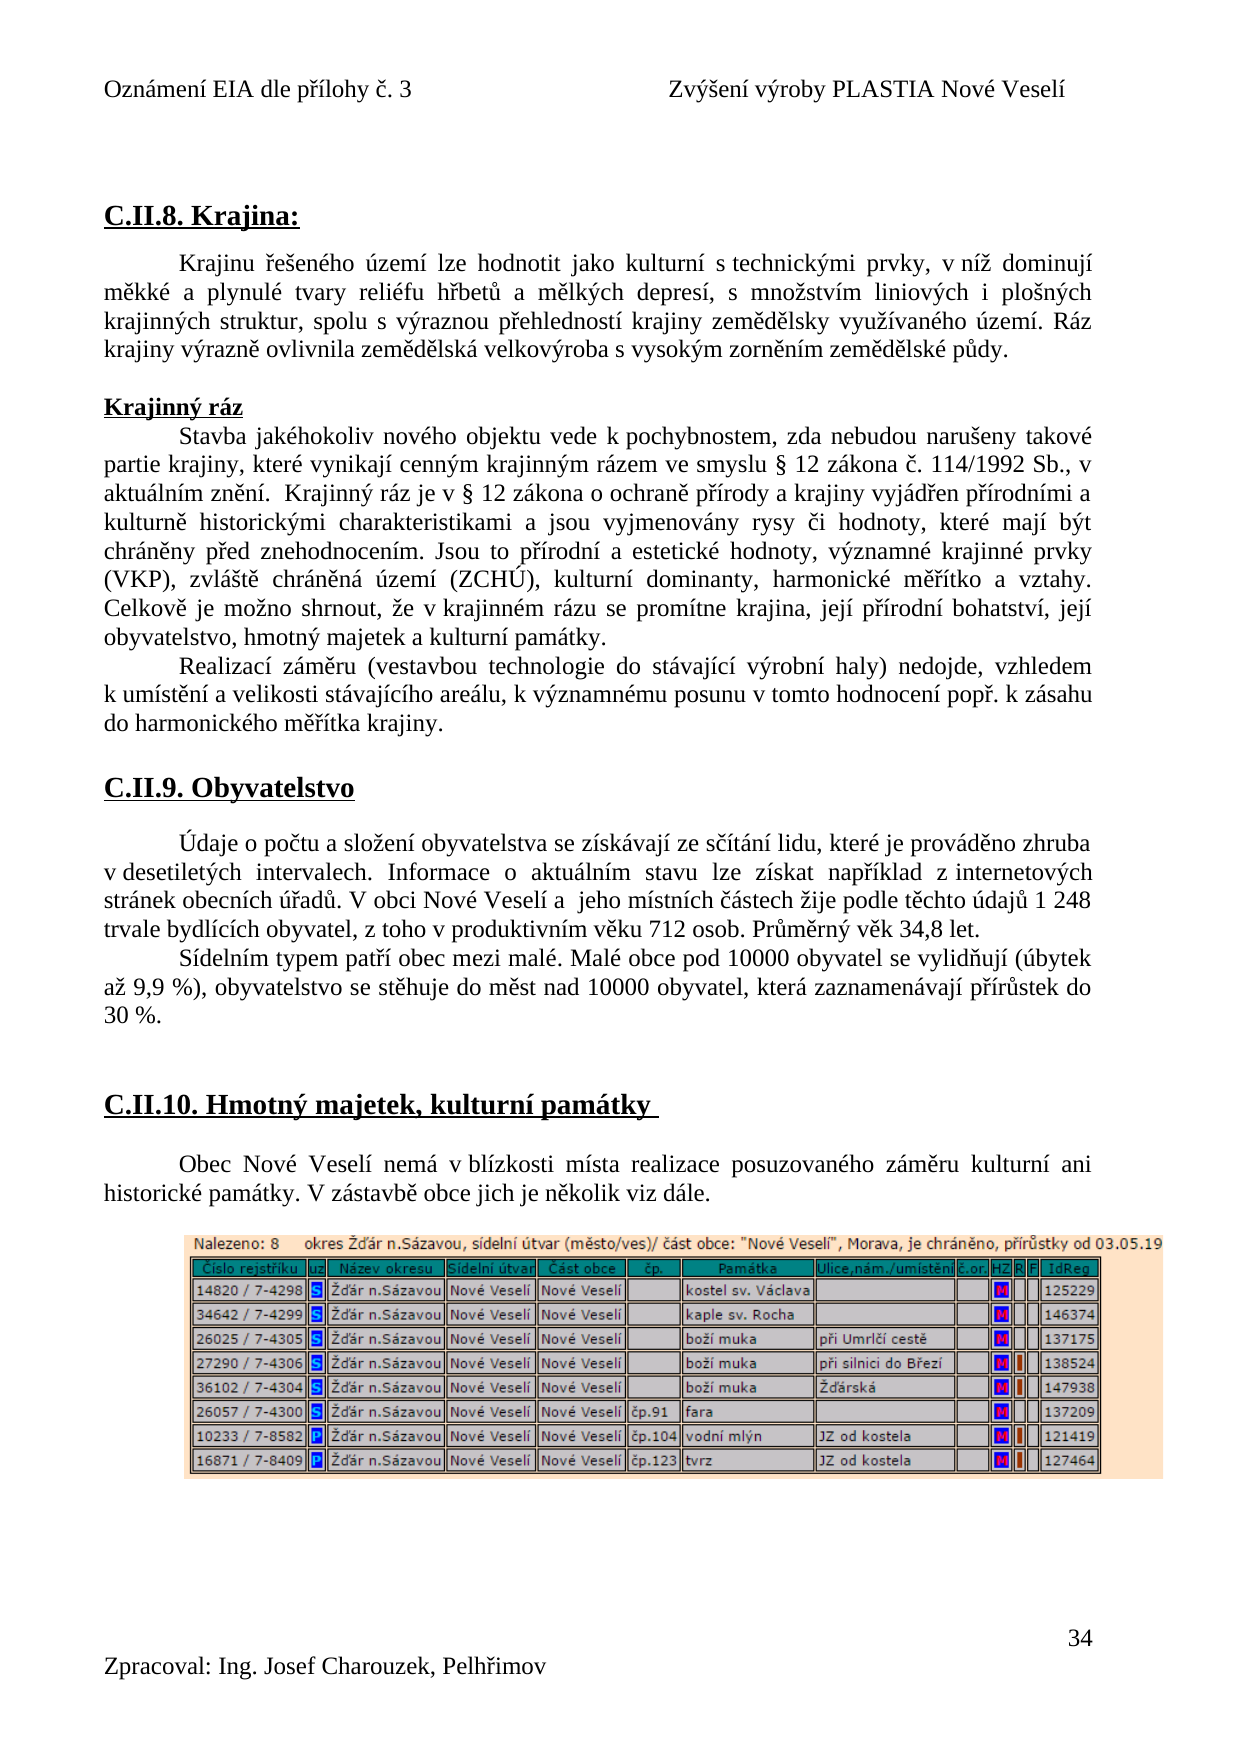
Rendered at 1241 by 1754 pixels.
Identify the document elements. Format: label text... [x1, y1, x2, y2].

subtitle C.II.8. Krajina: [103, 198, 1093, 231]
text Údaje o počtu a složení obyvatelstva se získávají ze sčítání lidu, které je prováděno zhruba v desetiletých intervalech. Informace o aktuálním stavu lze získat například z internetových stránek obecních úřadů. V obci Nové Veselí a jeho místních částech žije podle těchto údajů 1 248 trvale bydlících obyvatel, z toho v produktivním věku 712 osob. Průměrný věk 34,8 let. [103, 828, 1093, 943]
text Stavba jakéhokoliv nového objektu vede k pochybnostem, zda nebudou narušeny takové partie krajiny, které vynikají cenným krajinným rázem ve smyslu § 12 zákona č. 114/1992 Sb., v aktuálním znění. Krajinný ráz je v § 12 zákona o ochraně přírody a krajiny vyjádřen přírodními a kulturně historickými charakteristikami a jsou vyjmenovány rysy či hodnoty, které mají být chráněny před znehodnocením. Jsou to přírodní a estetické hodnoty, významné krajinné prvky (VKP), zvláště chráněná území (ZCHÚ), kulturní dominanty, harmonické měřítko a vztahy. Celkově je možno shrnout, že v krajinném rázu se promítne krajina, její přírodní bohatství, její obyvatelstvo, hmotný majetek a kulturní památky. [103, 421, 1093, 651]
text Krajinný ráz [103, 392, 1093, 421]
text Krajinu řešeného území lze hodnotit jako kulturní s technickými prvky, v níž dominují měkké a plynulé tvary reliéfu hřbetů a mělkých depresí, s množstvím liniových i plošných krajinných struktur, spolu s výraznou přehledností krajiny zemědělsky využívaného území. Ráz krajiny výrazně ovlivnila zemědělská velkovýroba s vysokým zorněním zemědělské půdy. [103, 248, 1093, 363]
text Sídelním typem patří obec mezi malé. Malé obce pod 10000 obyvatel se vylidňují (úbytek až 9,9 %), obyvatelstvo se stěhuje do měst nad 10000 obyvatel, která zaznamenávají přírůstek do 30 %. [103, 943, 1093, 1029]
text C.II.9. Obyvatelstvo [103, 771, 1093, 804]
text C.II.10. Hmotný majetek, kulturní památky [103, 1087, 1093, 1120]
text Obec Nové Veselí nemá v blízkosti místa realizace posuzovaného záměru kulturní ani historické památky. V zástavbě obce jich je několik viz dále. [103, 1149, 1093, 1207]
text Realizací záměru (vestavbou technologie do stávající výrobní haly) nedojde, vzhledem k umístění a velikosti stávajícího areálu, k významnému posunu v tomto hodnocení popř. k zásahu do harmonického měřítka krajiny. [103, 651, 1093, 737]
